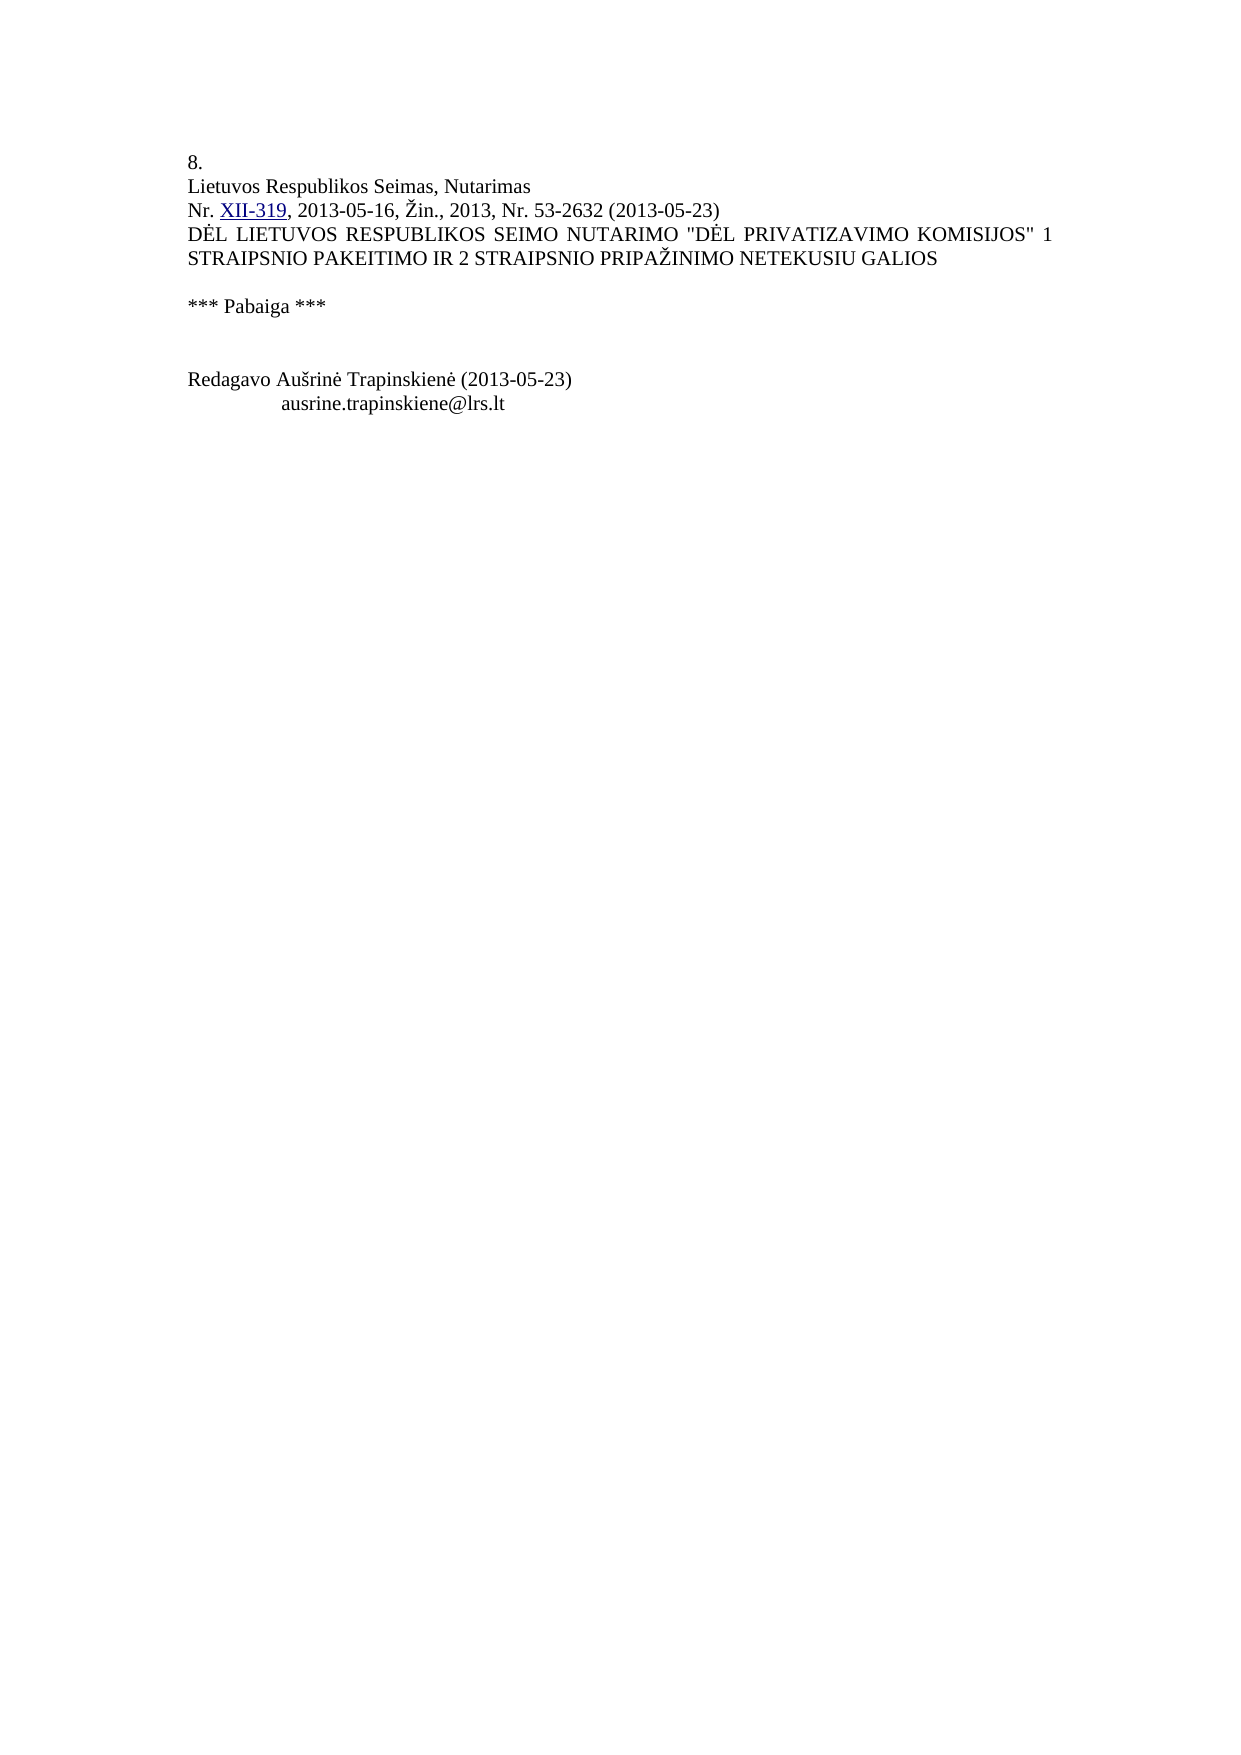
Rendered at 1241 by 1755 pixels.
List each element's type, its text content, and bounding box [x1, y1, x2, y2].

text Redagavo Aušrinė Trapinskienė (2013-05-23) [187, 367, 1053, 391]
text *** Pabaiga *** [187, 294, 1053, 318]
text Lietuvos Respublikos Seimas, Nutarimas [187, 174, 1053, 198]
text ausrine.trapinskiene@lrs.lt [187, 391, 1053, 415]
text 8. [187, 150, 1053, 174]
text Nr. XII-319, 2013-05-16, Žin., 2013, Nr. 53-2632 (2013-05-23) [187, 198, 1053, 222]
text DĖL LIETUVOS RESPUBLIKOS SEIMO NUTARIMO "DĖL PRIVATIZAVIMO KOMISIJOS" 1 STRAIPSNIO PAKEITIMO IR 2 STRAIPSNIO PRIPAŽINIMO NETEKUSIU GALIOS [187, 222, 1053, 270]
